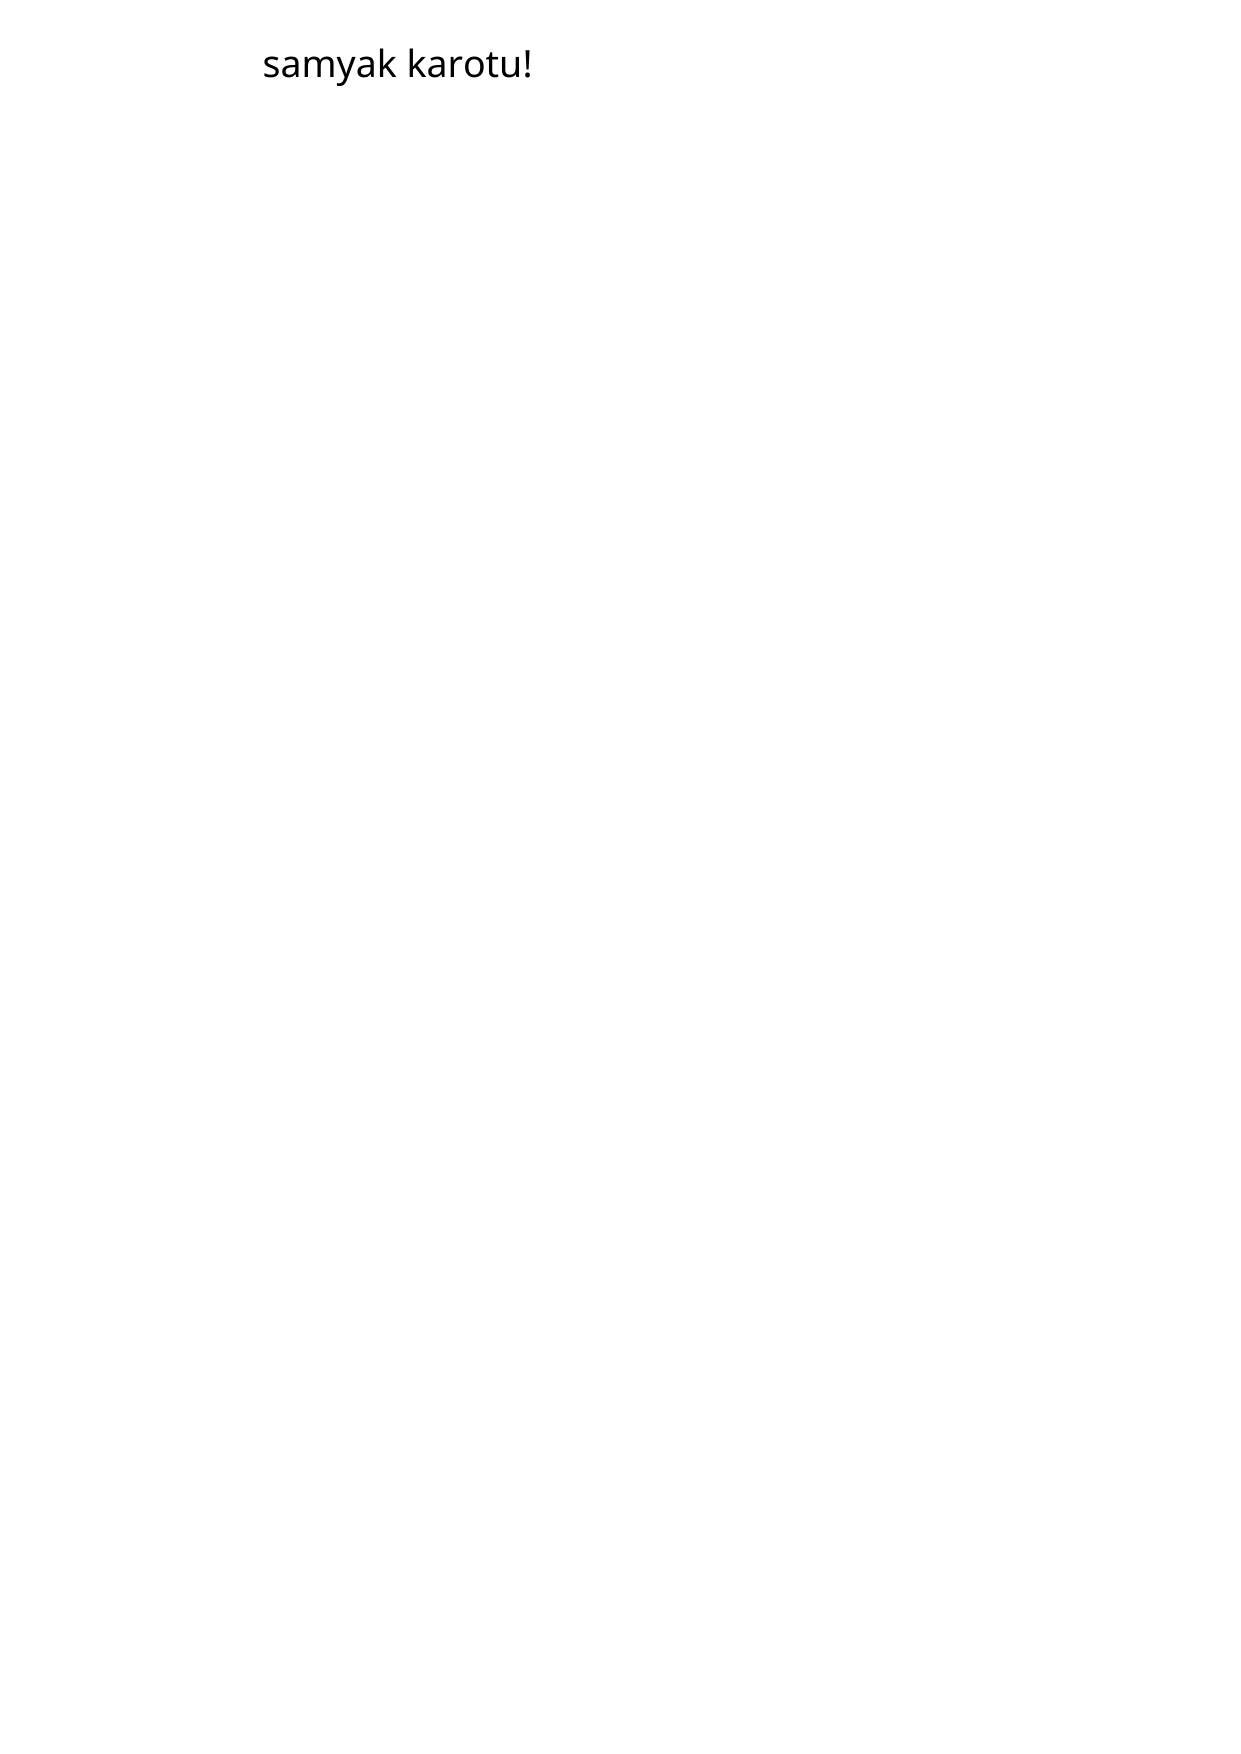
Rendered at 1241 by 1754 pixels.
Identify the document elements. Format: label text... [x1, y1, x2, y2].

text samyak karotu! [187, 37, 1053, 88]
